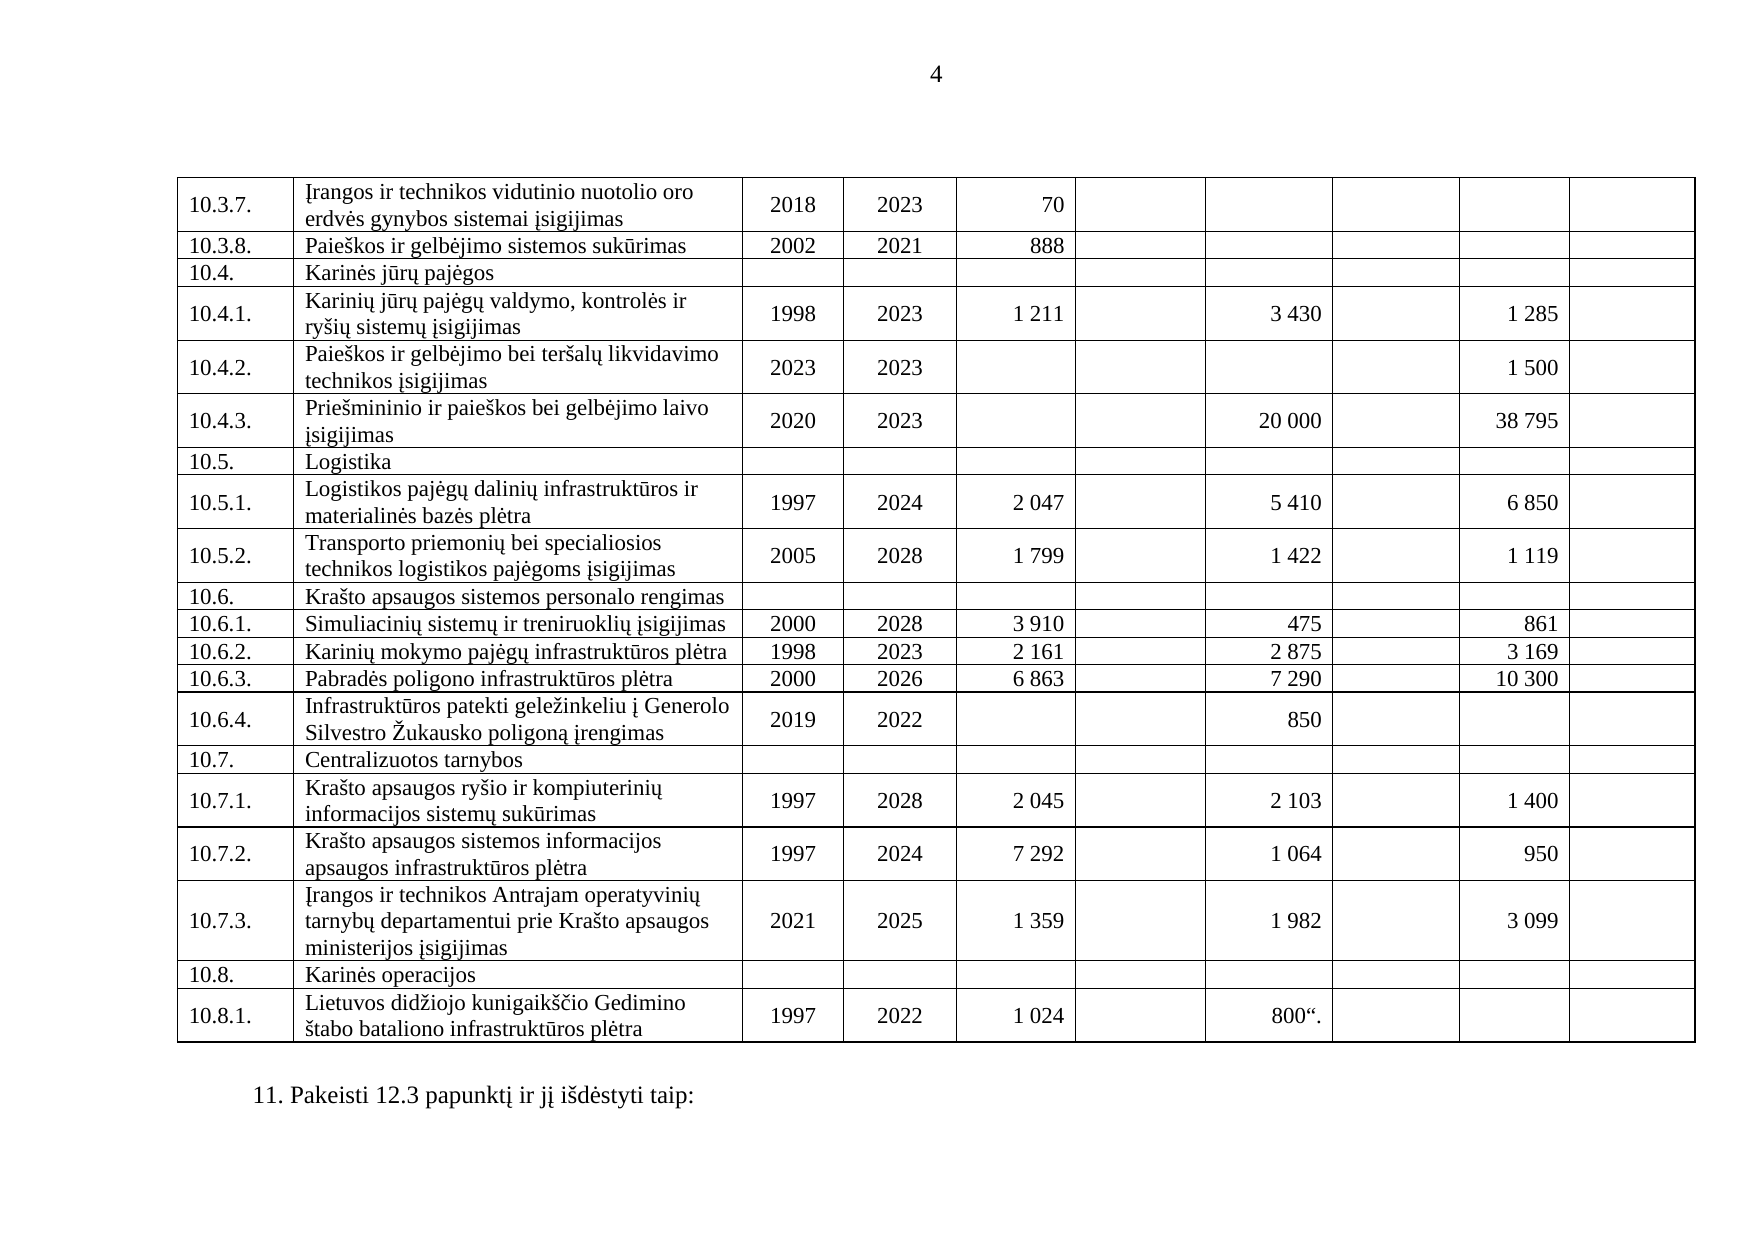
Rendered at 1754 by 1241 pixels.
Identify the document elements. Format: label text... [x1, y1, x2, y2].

table_cell 10.6.4. [178, 693, 293, 745]
table_cell [1076, 961, 1205, 988]
table_cell [844, 259, 956, 286]
table_cell [1460, 232, 1569, 258]
table_cell [1333, 287, 1459, 339]
table_cell [1333, 774, 1459, 826]
table_cell 10.4. [178, 259, 293, 286]
table_cell [844, 583, 956, 609]
table_cell [743, 448, 843, 474]
table_cell [1333, 475, 1459, 528]
table_cell 10.6.3. [178, 665, 293, 691]
table_cell 10.7. [178, 746, 293, 773]
table_cell Karinės jūrų pajėgos [294, 259, 742, 286]
table_cell 1 211 [957, 287, 1075, 339]
table_cell [1206, 232, 1332, 258]
table_cell 2021 [844, 232, 956, 258]
table_cell 10.3.8. [178, 232, 293, 258]
table_cell [1333, 259, 1459, 286]
table_cell 2005 [743, 529, 843, 582]
table_cell [1570, 341, 1694, 393]
table_cell 1 799 [957, 529, 1075, 582]
table_cell [1076, 475, 1205, 528]
table_cell 2 875 [1206, 638, 1332, 664]
table_cell 2 161 [957, 638, 1075, 664]
table_cell 10.3.7. [178, 178, 293, 231]
table_cell [957, 341, 1075, 393]
table_cell [1570, 475, 1694, 528]
table_cell 38 795 [1460, 394, 1569, 447]
table_cell [1076, 583, 1205, 609]
table_cell 10 300 [1460, 665, 1569, 691]
table_cell 6 850 [1460, 475, 1569, 528]
table_cell 2023 [844, 287, 956, 339]
table_cell Centralizuotos tarnybos [294, 746, 742, 773]
table_cell 2 045 [957, 774, 1075, 826]
table_cell 1 285 [1460, 287, 1569, 339]
table_cell 10.7.1. [178, 774, 293, 826]
table_cell 1 500 [1460, 341, 1569, 393]
table_cell 800“. [1206, 989, 1332, 1041]
table_cell [1570, 693, 1694, 745]
table_cell 3 169 [1460, 638, 1569, 664]
table_cell [1570, 989, 1694, 1041]
table_cell 861 [1460, 610, 1569, 637]
table_cell 1 982 [1206, 881, 1332, 960]
table_cell [1076, 394, 1205, 447]
table_cell [844, 448, 956, 474]
table_cell 2023 [844, 178, 956, 231]
table_cell 2018 [743, 178, 843, 231]
table_cell 1 400 [1460, 774, 1569, 826]
table_cell 10.7.3. [178, 881, 293, 960]
table_cell Priešmininio ir paieškos bei gelbėjimo laivo įsigijimas [294, 394, 742, 447]
table_cell 70 [957, 178, 1075, 231]
table_cell [1076, 178, 1205, 231]
table_cell 950 [1460, 828, 1569, 880]
table_cell Logistikos pajėgų dalinių infrastruktūros ir materialinės bazės plėtra [294, 475, 742, 528]
table_cell [1076, 448, 1205, 474]
table_cell [1333, 828, 1459, 880]
table_cell [1206, 341, 1332, 393]
table_cell 1 422 [1206, 529, 1332, 582]
table_cell [844, 746, 956, 773]
table_cell [1333, 448, 1459, 474]
table_cell 3 099 [1460, 881, 1569, 960]
table_cell [1206, 961, 1332, 988]
table_cell Pabradės poligono infrastruktūros plėtra [294, 665, 742, 691]
table_cell 2023 [743, 341, 843, 393]
table_cell 2028 [844, 529, 956, 582]
table_cell 2020 [743, 394, 843, 447]
table_cell [743, 746, 843, 773]
table_cell [1460, 989, 1569, 1041]
table_cell Karinės operacijos [294, 961, 742, 988]
table_cell [1570, 665, 1694, 691]
table_cell 7 292 [957, 828, 1075, 880]
table_cell 2024 [844, 828, 956, 880]
table_cell [1570, 746, 1694, 773]
table_cell [1076, 287, 1205, 339]
table_cell 2019 [743, 693, 843, 745]
table_cell [957, 394, 1075, 447]
table_cell Įrangos ir technikos Antrajam operatyvinių tarnybų departamentui prie Krašto apsaugos ministerijos įsigijimas [294, 881, 742, 960]
table_cell [1570, 881, 1694, 960]
table_cell [1570, 448, 1694, 474]
table_cell [1460, 259, 1569, 286]
table_cell [1570, 394, 1694, 447]
table_cell 1997 [743, 989, 843, 1041]
table_cell Simuliacinių sistemų ir treniruoklių įsigijimas [294, 610, 742, 637]
table_cell 2023 [844, 341, 956, 393]
table_cell 888 [957, 232, 1075, 258]
table_cell Lietuvos didžiojo kunigaikščio Gedimino štabo bataliono infrastruktūros plėtra [294, 989, 742, 1041]
table_cell 6 863 [957, 665, 1075, 691]
table_cell [743, 583, 843, 609]
table_cell [1076, 529, 1205, 582]
table_cell [1076, 259, 1205, 286]
table_cell 2021 [743, 881, 843, 960]
table_cell [1206, 583, 1332, 609]
table_cell [1333, 961, 1459, 988]
table_cell 10.8. [178, 961, 293, 988]
table_cell 5 410 [1206, 475, 1332, 528]
table_cell [957, 448, 1075, 474]
table_cell 20 000 [1206, 394, 1332, 447]
table_cell 10.5. [178, 448, 293, 474]
table_cell 2028 [844, 774, 956, 826]
table_cell [1076, 638, 1205, 664]
table_cell [844, 961, 956, 988]
table_cell Logistika [294, 448, 742, 474]
table_cell 2024 [844, 475, 956, 528]
table_cell 3 430 [1206, 287, 1332, 339]
table_cell [1076, 989, 1205, 1041]
table_cell [1076, 610, 1205, 637]
table_cell 3 910 [957, 610, 1075, 637]
table_cell [1333, 638, 1459, 664]
table_cell 1 359 [957, 881, 1075, 960]
table_cell [1333, 232, 1459, 258]
table_cell [957, 583, 1075, 609]
table_cell [743, 259, 843, 286]
table_cell 10.5.1. [178, 475, 293, 528]
table_cell Karinių mokymo pajėgų infrastruktūros plėtra [294, 638, 742, 664]
table_cell 10.6.2. [178, 638, 293, 664]
table_cell [1570, 259, 1694, 286]
table_cell [1460, 583, 1569, 609]
table_cell [1076, 881, 1205, 960]
table_cell 2002 [743, 232, 843, 258]
table_cell [1570, 529, 1694, 582]
table_cell Krašto apsaugos sistemos personalo rengimas [294, 583, 742, 609]
table_cell [1570, 178, 1694, 231]
table_cell Transporto priemonių bei specialiosios technikos logistikos pajėgoms įsigijimas [294, 529, 742, 582]
table_cell 10.5.2. [178, 529, 293, 582]
table_cell Krašto apsaugos ryšio ir kompiuterinių informacijos sistemų sukūrimas [294, 774, 742, 826]
table_cell 1997 [743, 774, 843, 826]
table_cell 10.4.3. [178, 394, 293, 447]
table_cell 1997 [743, 828, 843, 880]
table_cell [1570, 232, 1694, 258]
table_cell [1076, 828, 1205, 880]
table_cell [1460, 178, 1569, 231]
table_cell [1333, 394, 1459, 447]
table_cell [1333, 693, 1459, 745]
table_cell [1570, 828, 1694, 880]
table_cell [1570, 638, 1694, 664]
table_cell [1460, 961, 1569, 988]
table_cell [957, 693, 1075, 745]
table_cell 2026 [844, 665, 956, 691]
table_cell Paieškos ir gelbėjimo sistemos sukūrimas [294, 232, 742, 258]
table_cell [1460, 746, 1569, 773]
table_cell 1 024 [957, 989, 1075, 1041]
table_cell [1333, 178, 1459, 231]
table_cell [1333, 610, 1459, 637]
table_cell [957, 961, 1075, 988]
table_cell 1998 [743, 638, 843, 664]
table_cell Infrastruktūros patekti geležinkeliu į Generolo Silvestro Žukausko poligoną įrengimas [294, 693, 742, 745]
table_cell 10.6. [178, 583, 293, 609]
table_cell [1460, 448, 1569, 474]
text 11. Pakeisti 12.3 papunktį ir jį išdėstyti taip: [177, 1071, 1695, 1109]
table_cell Įrangos ir technikos vidutinio nuotolio oro erdvės gynybos sistemai įsigijimas [294, 178, 742, 231]
table_cell 10.4.2. [178, 341, 293, 393]
table_cell 2022 [844, 693, 956, 745]
table_cell 2 103 [1206, 774, 1332, 826]
table_cell [1076, 746, 1205, 773]
table_cell [1206, 746, 1332, 773]
table_cell 10.8.1. [178, 989, 293, 1041]
table_cell [1333, 665, 1459, 691]
table_cell [1076, 232, 1205, 258]
table_cell [1076, 665, 1205, 691]
table_cell [957, 259, 1075, 286]
table_cell 10.6.1. [178, 610, 293, 637]
table_cell [1206, 259, 1332, 286]
table_cell [1460, 693, 1569, 745]
table_cell [1333, 989, 1459, 1041]
table_cell 2023 [844, 638, 956, 664]
table_cell 10.7.2. [178, 828, 293, 880]
table_cell 2028 [844, 610, 956, 637]
table_cell [1333, 746, 1459, 773]
table_cell [1076, 774, 1205, 826]
table_cell [743, 961, 843, 988]
table_cell [1333, 529, 1459, 582]
table_cell 2 047 [957, 475, 1075, 528]
table_cell 1 064 [1206, 828, 1332, 880]
table_cell [1570, 287, 1694, 339]
table_cell 1998 [743, 287, 843, 339]
table_cell 850 [1206, 693, 1332, 745]
table_cell Karinių jūrų pajėgų valdymo, kontrolės ir ryšių sistemų įsigijimas [294, 287, 742, 339]
table_cell [1570, 774, 1694, 826]
table_cell [1206, 178, 1332, 231]
table_cell 2023 [844, 394, 956, 447]
table_cell [1206, 448, 1332, 474]
table_cell Paieškos ir gelbėjimo bei teršalų likvidavimo technikos įsigijimas [294, 341, 742, 393]
table_cell 1997 [743, 475, 843, 528]
table_cell 10.4.1. [178, 287, 293, 339]
table_cell [1570, 610, 1694, 637]
table_cell 2022 [844, 989, 956, 1041]
table_cell 2000 [743, 610, 843, 637]
table_cell [1333, 881, 1459, 960]
table_cell 2000 [743, 665, 843, 691]
table_cell 2025 [844, 881, 956, 960]
table_cell [1333, 583, 1459, 609]
table_cell [1076, 341, 1205, 393]
table_cell [1333, 341, 1459, 393]
table_cell [1076, 693, 1205, 745]
table_cell 1 119 [1460, 529, 1569, 582]
table_cell 7 290 [1206, 665, 1332, 691]
table_cell 475 [1206, 610, 1332, 637]
table_cell [1570, 961, 1694, 988]
table_cell [957, 746, 1075, 773]
table_cell Krašto apsaugos sistemos informacijos apsaugos infrastruktūros plėtra [294, 828, 742, 880]
table_cell [1570, 583, 1694, 609]
